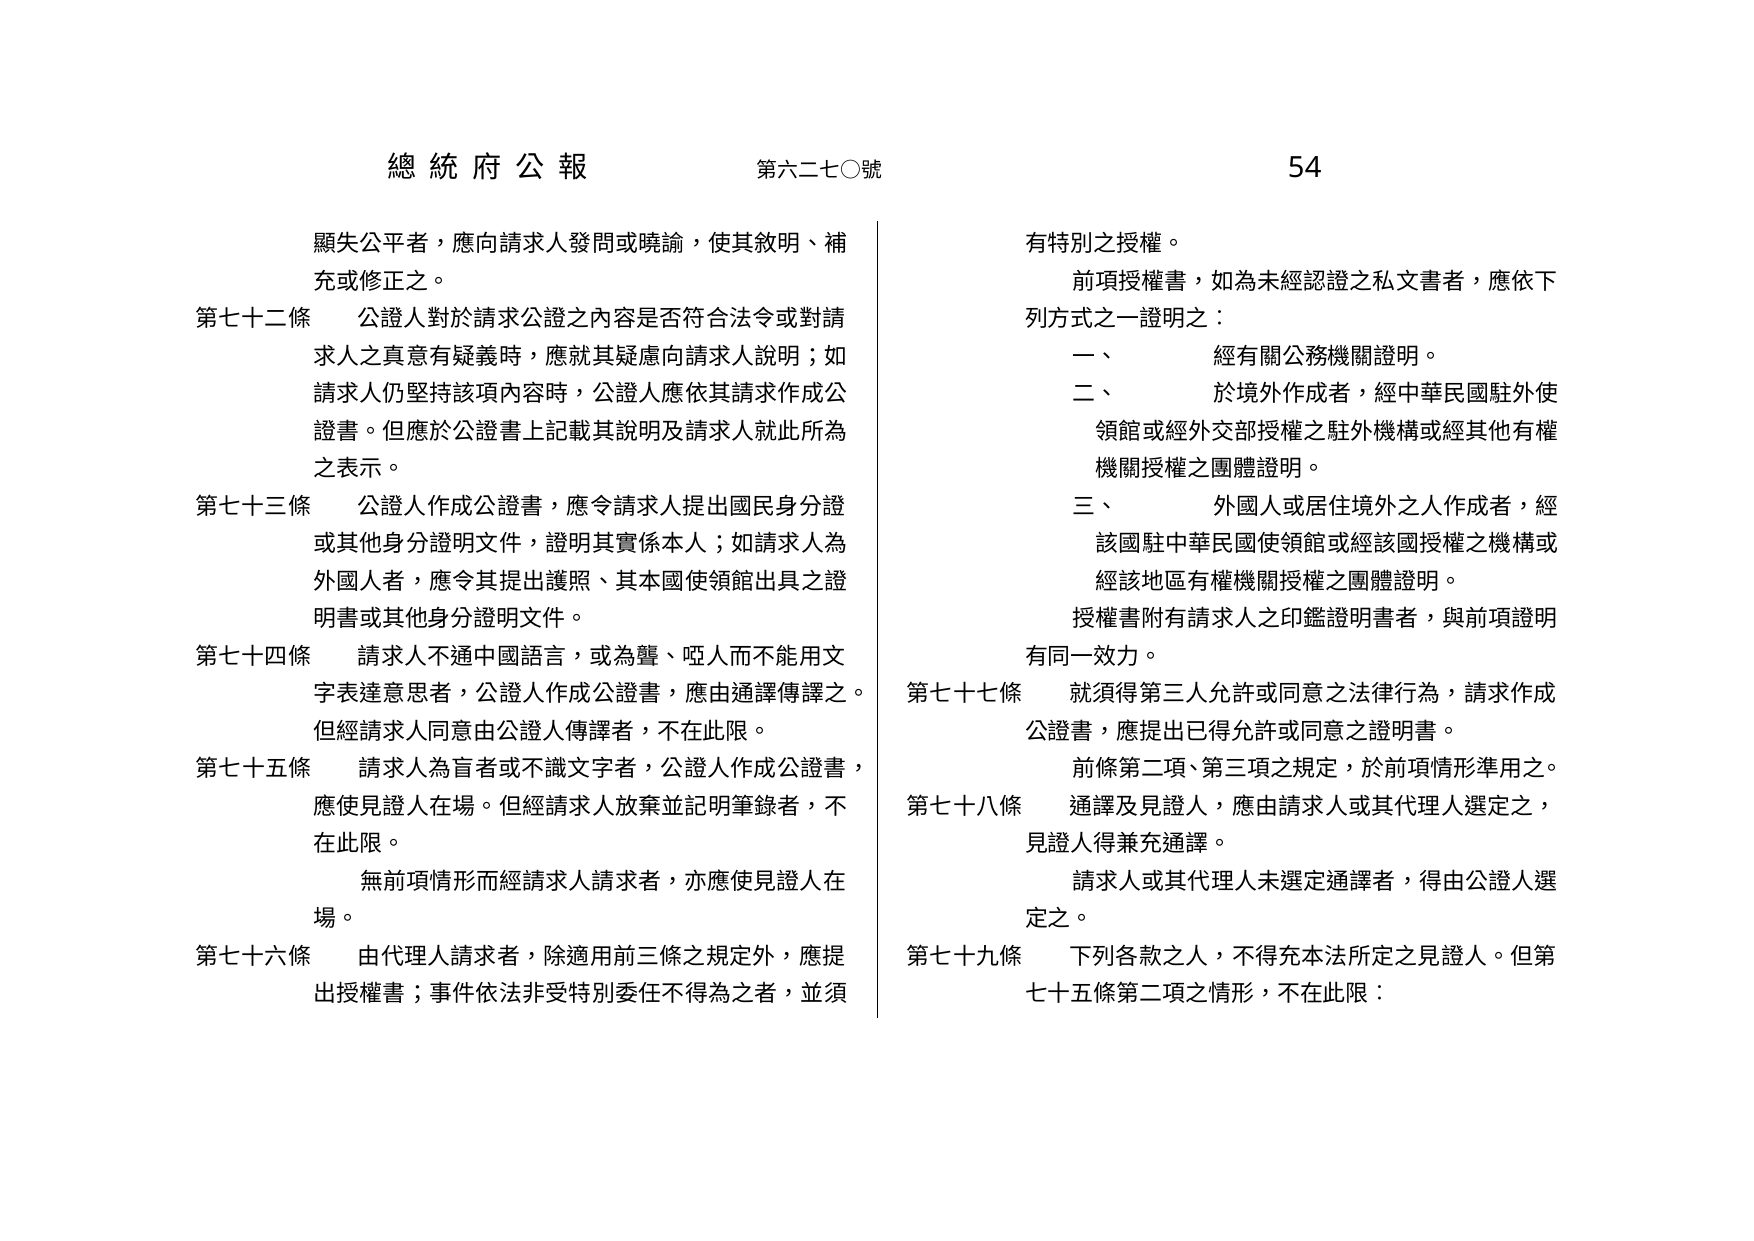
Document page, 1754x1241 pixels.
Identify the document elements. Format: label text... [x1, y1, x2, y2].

text 顯失公平者，應向請求人發問或曉諭，使其敘明、補充或修正之。 [195, 222, 847, 297]
text 第七十七條 就須得第三人允許或同意之法律行為，請求作成公證書，應提出已得允許或同意之證明書。 [907, 672, 1559, 747]
text 有特別之授權。 [907, 222, 1559, 259]
text 第七十二條 公證人對於請求公證之內容是否符合法令或對請求人之真意有疑義時，應就其疑慮向請求人說明；如請求人仍堅持該項內容時，公證人應依其請求作成公證書。但應於公證書上記載其說明及請求人就此所為之表示。 [195, 297, 847, 484]
text 前項授權書，如為未經認證之私文書者，應依下列方式之一證明之︰ [1025, 259, 1559, 334]
text 第七十五條 請求人為盲者或不識文字者，公證人作成公證書，應使見證人在場。但經請求人放棄並記明筆錄者，不在此限。 [195, 747, 847, 859]
text 無前項情形而經請求人請求者，亦應使見證人在場。 [313, 859, 847, 934]
text 第七十四條 請求人不通中國語言，或為聾、啞人而不能用文字表達意思者，公證人作成公證書，應由通譯傳譯之。但經請求人同意由公證人傳譯者，不在此限。 [195, 634, 847, 747]
text 第七十三條 公證人作成公證書，應令請求人提出國民身分證或其他身分證明文件，證明其實係本人；如請求人為外國人者，應令其提出護照、其本國使領館出具之證明書或其他身分證明文件。 [195, 484, 847, 634]
text 第七十九條 下列各款之人，不得充本法所定之見證人。但第七十五條第二項之情形，不在此限︰ [907, 934, 1559, 1009]
list 經有關公務機關證明。 [1072, 334, 1559, 372]
text 第七十八條 通譯及見證人，應由請求人或其代理人選定之，見證人得兼充通譯。 [907, 784, 1559, 859]
text 前條第二項、第三項之規定，於前項情形準用之。 [1025, 747, 1559, 784]
text 請求人或其代理人未選定通譯者，得由公證人選定之。 [1025, 859, 1559, 934]
text 授權書附有請求人之印鑑證明書者，與前項證明有同一效力。 [1025, 597, 1559, 672]
text 第七十六條 由代理人請求者，除適用前三條之規定外，應提出授權書；事件依法非受特別委任不得為之者，並須 [195, 934, 847, 1009]
list 外國人或居住境外之人作成者，經該國駐中華民國使領館或經該國授權之機構或經該地區有權機關授權之團體證明。 [1072, 484, 1559, 597]
list 於境外作成者，經中華民國駐外使領館或經外交部授權之駐外機構或經其他有權機關授權之團體證明。 [1072, 372, 1559, 484]
